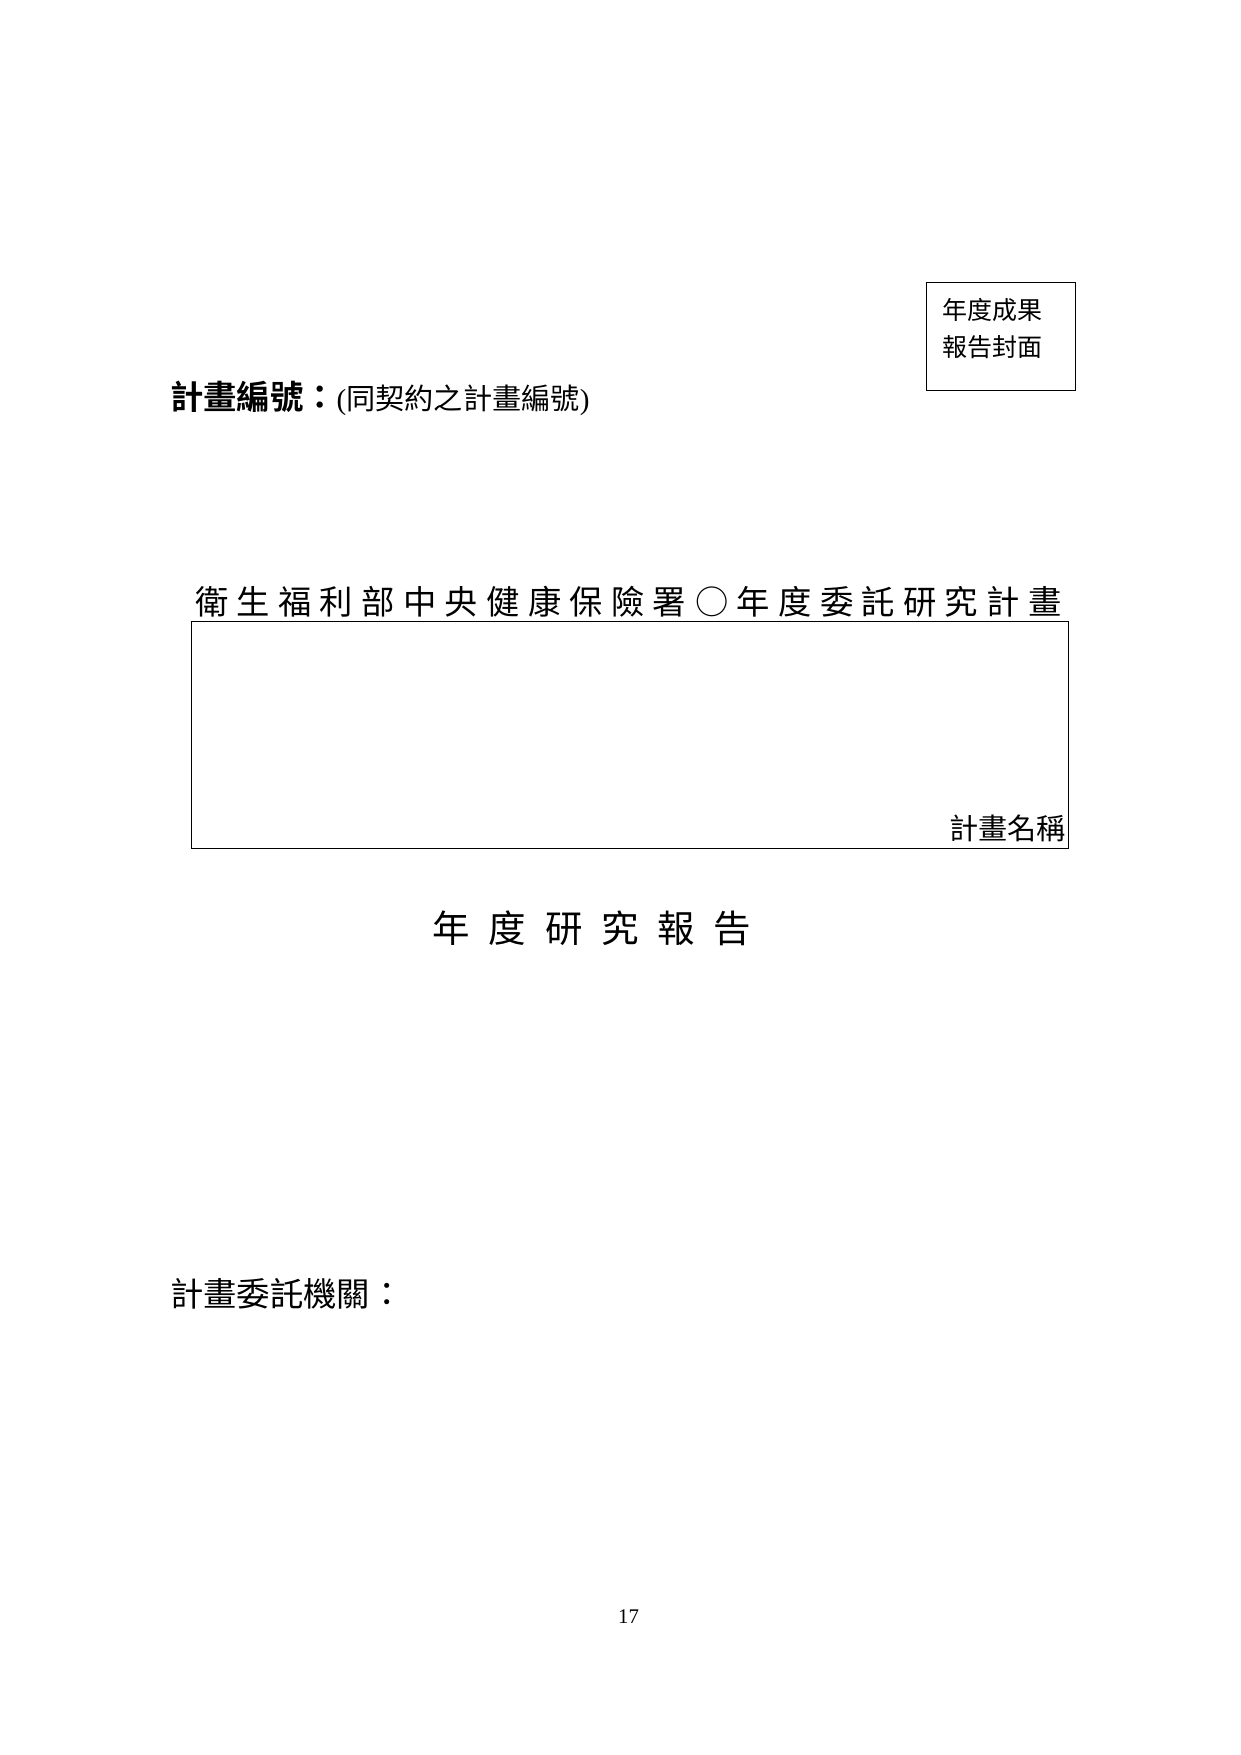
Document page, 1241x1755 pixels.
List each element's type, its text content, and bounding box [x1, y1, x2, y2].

text 計畫委託機關： [170, 1268, 1086, 1316]
text 衛生福利部中央健康保險署○年度委託研究計畫 [170, 558, 1086, 621]
table_header 計畫名稱 [192, 622, 1068, 847]
text 計畫編號：(同契約之計畫編號) [170, 371, 1086, 419]
text 年 度 研 究 報 告 [395, 899, 1086, 953]
text 年度成果報告封面 [942, 291, 1059, 363]
